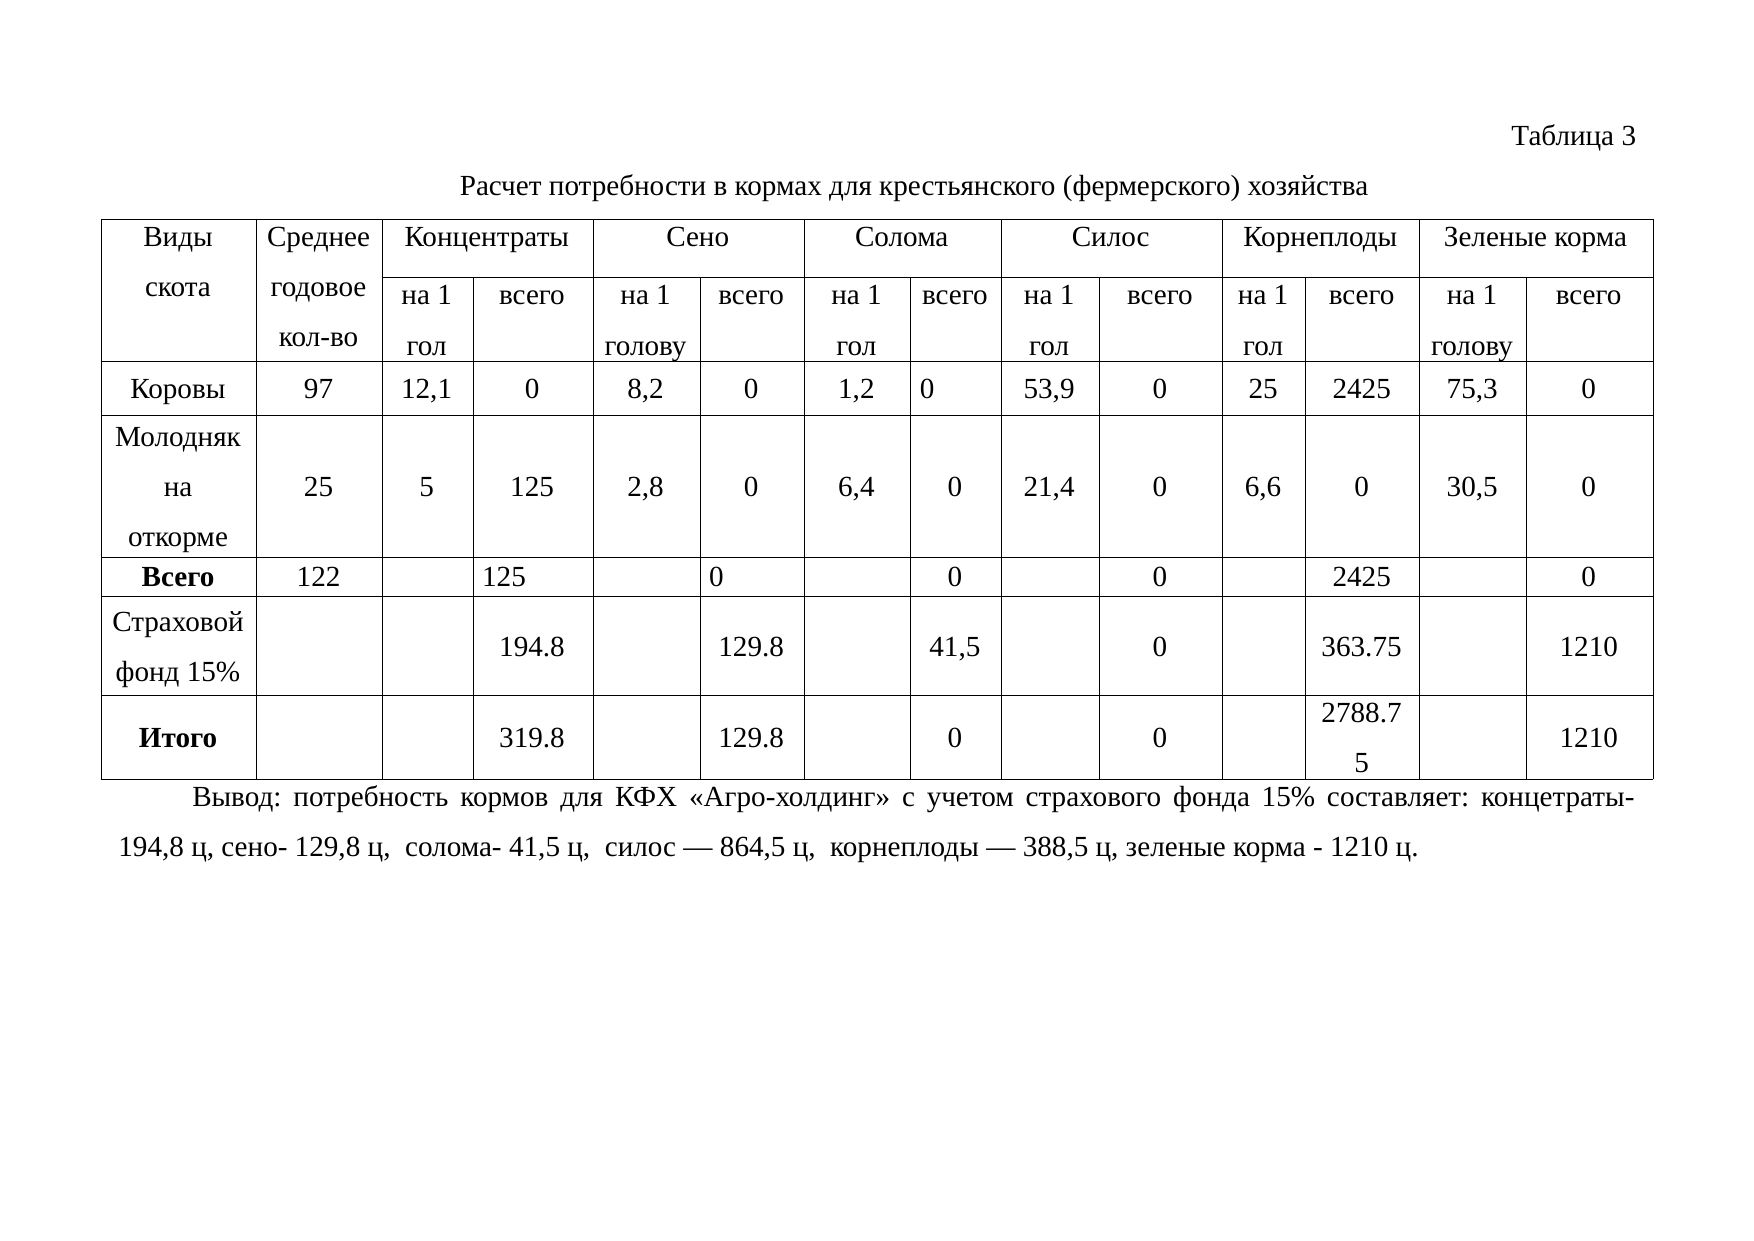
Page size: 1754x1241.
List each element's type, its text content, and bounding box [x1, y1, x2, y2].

table_cell всего [1527, 278, 1653, 361]
table_cell 8066,6 [1527, 558, 1653, 596]
table_cell 6,6 [1223, 416, 1305, 557]
table_header Солома [805, 220, 1001, 277]
table_cell 53,9 [1002, 362, 1099, 415]
table_cell Всего [102, 558, 256, 596]
table_header Зеленые корма [1420, 220, 1653, 277]
table_cell [257, 597, 382, 695]
table_cell 41,5 [911, 597, 1001, 695]
table_cell всего [701, 278, 804, 361]
table_cell на 1 голову [594, 278, 700, 361]
table_cell 1210 [1527, 597, 1653, 695]
table_cell Молодняк на откорме [102, 416, 256, 557]
table_cell [805, 696, 910, 779]
table_cell [1420, 558, 1526, 596]
table_cell на 1 гол [1002, 278, 1099, 361]
table_cell 795,4 [701, 362, 804, 415]
table_cell 125 [474, 416, 593, 557]
table_cell Итого [102, 696, 256, 779]
table_cell 116,4 [911, 362, 1001, 415]
table_cell 2590 [1306, 558, 1419, 596]
table_cell всего [474, 278, 593, 361]
table_cell 317,9 [911, 696, 1001, 779]
text Расчет потребности в кормах для крестьянского (фермерского) хозяйства [118, 168, 1636, 202]
table_cell [383, 696, 473, 779]
table_cell [383, 558, 473, 596]
table_cell 165 [1306, 416, 1419, 557]
table_cell на 1 гол [805, 278, 910, 361]
table_header Силос [1002, 220, 1222, 277]
table_cell на 1 гол [383, 278, 473, 361]
table_cell 1298,7 [474, 558, 593, 596]
table_header Концентраты [383, 220, 593, 277]
table_cell 194,8 [474, 597, 593, 695]
table_cell [257, 696, 382, 779]
table_cell 2,8 [594, 416, 700, 557]
table_cell 276,4 [911, 558, 1001, 596]
table_cell [594, 558, 700, 596]
table_cell 865,4 [701, 558, 804, 596]
table_cell 6,4 [805, 416, 910, 557]
table_cell 1493,5 [474, 696, 593, 779]
text Таблица 3 [118, 118, 1636, 152]
table_cell [594, 597, 700, 695]
table_header Среднее годовое кол-во [257, 220, 382, 361]
table_cell 25 [1223, 362, 1305, 415]
table_cell 388,5 [1306, 597, 1419, 695]
table_cell [805, 597, 910, 695]
table_cell [1420, 597, 1526, 695]
table_cell 5228,3 [1100, 362, 1222, 415]
table_cell 5 [383, 416, 473, 557]
table_header Сено [594, 220, 804, 277]
table_cell 6627,8 [1100, 696, 1222, 779]
table_cell 129,8 [701, 597, 804, 695]
table_cell 30,5 [1420, 416, 1526, 557]
table_cell на 1 голову [1420, 278, 1526, 361]
table_cell [1002, 558, 1099, 596]
table_cell [1002, 597, 1099, 695]
table_cell 864,5 [1100, 597, 1222, 695]
table_cell [594, 696, 700, 779]
table_cell 1173,7 [474, 362, 593, 415]
table_cell [1223, 696, 1305, 779]
table_cell 2978,5 [1306, 696, 1419, 779]
table_header Корнеплоды [1223, 220, 1419, 277]
table_cell 70 [701, 416, 804, 557]
table_cell всего [911, 278, 1001, 361]
table_cell [1002, 696, 1099, 779]
table_cell 7304,1 [1527, 362, 1653, 415]
table_cell 9276,6 [1527, 696, 1653, 779]
table_header Виды скота [102, 220, 256, 361]
table_cell всего [1306, 278, 1419, 361]
table_cell 21,4 [1002, 416, 1099, 557]
table_cell 995,2 [701, 696, 804, 779]
table_cell 1,2 [805, 362, 910, 415]
table_cell 97 [257, 362, 382, 415]
table_cell 8,2 [594, 362, 700, 415]
table_cell [1420, 696, 1526, 779]
table_cell 25 [257, 416, 382, 557]
table_cell [383, 597, 473, 695]
table_cell Коровы [102, 362, 256, 415]
table_cell Страховой фонд 15% [102, 597, 256, 695]
table_cell 2425 [1306, 362, 1419, 415]
table_cell [805, 558, 910, 596]
table_cell 160 [911, 416, 1001, 557]
table_cell 75,3 [1420, 362, 1526, 415]
table_cell 122 [257, 558, 382, 596]
table_cell всего [1100, 278, 1222, 361]
table_cell [1223, 597, 1305, 695]
table_cell 5763,3 [1100, 558, 1222, 596]
table_cell [1223, 558, 1305, 596]
table_cell 762,5 [1527, 416, 1653, 557]
table_cell 12,1 [383, 362, 473, 415]
table_cell на 1 гол [1223, 278, 1305, 361]
table_cell 535 [1100, 416, 1222, 557]
text Вывод: потребность кормов для КФХ «Агро-холдинг» с учетом страхового фонда 15% составляет: концетраты-194,8 ц, сено- 129,8 ц, солома- 41,5 ц, силос — 864,5 ц, корнеплоды — 388,5 ц, зеленые корма - 1210 ц. [118, 780, 1636, 863]
